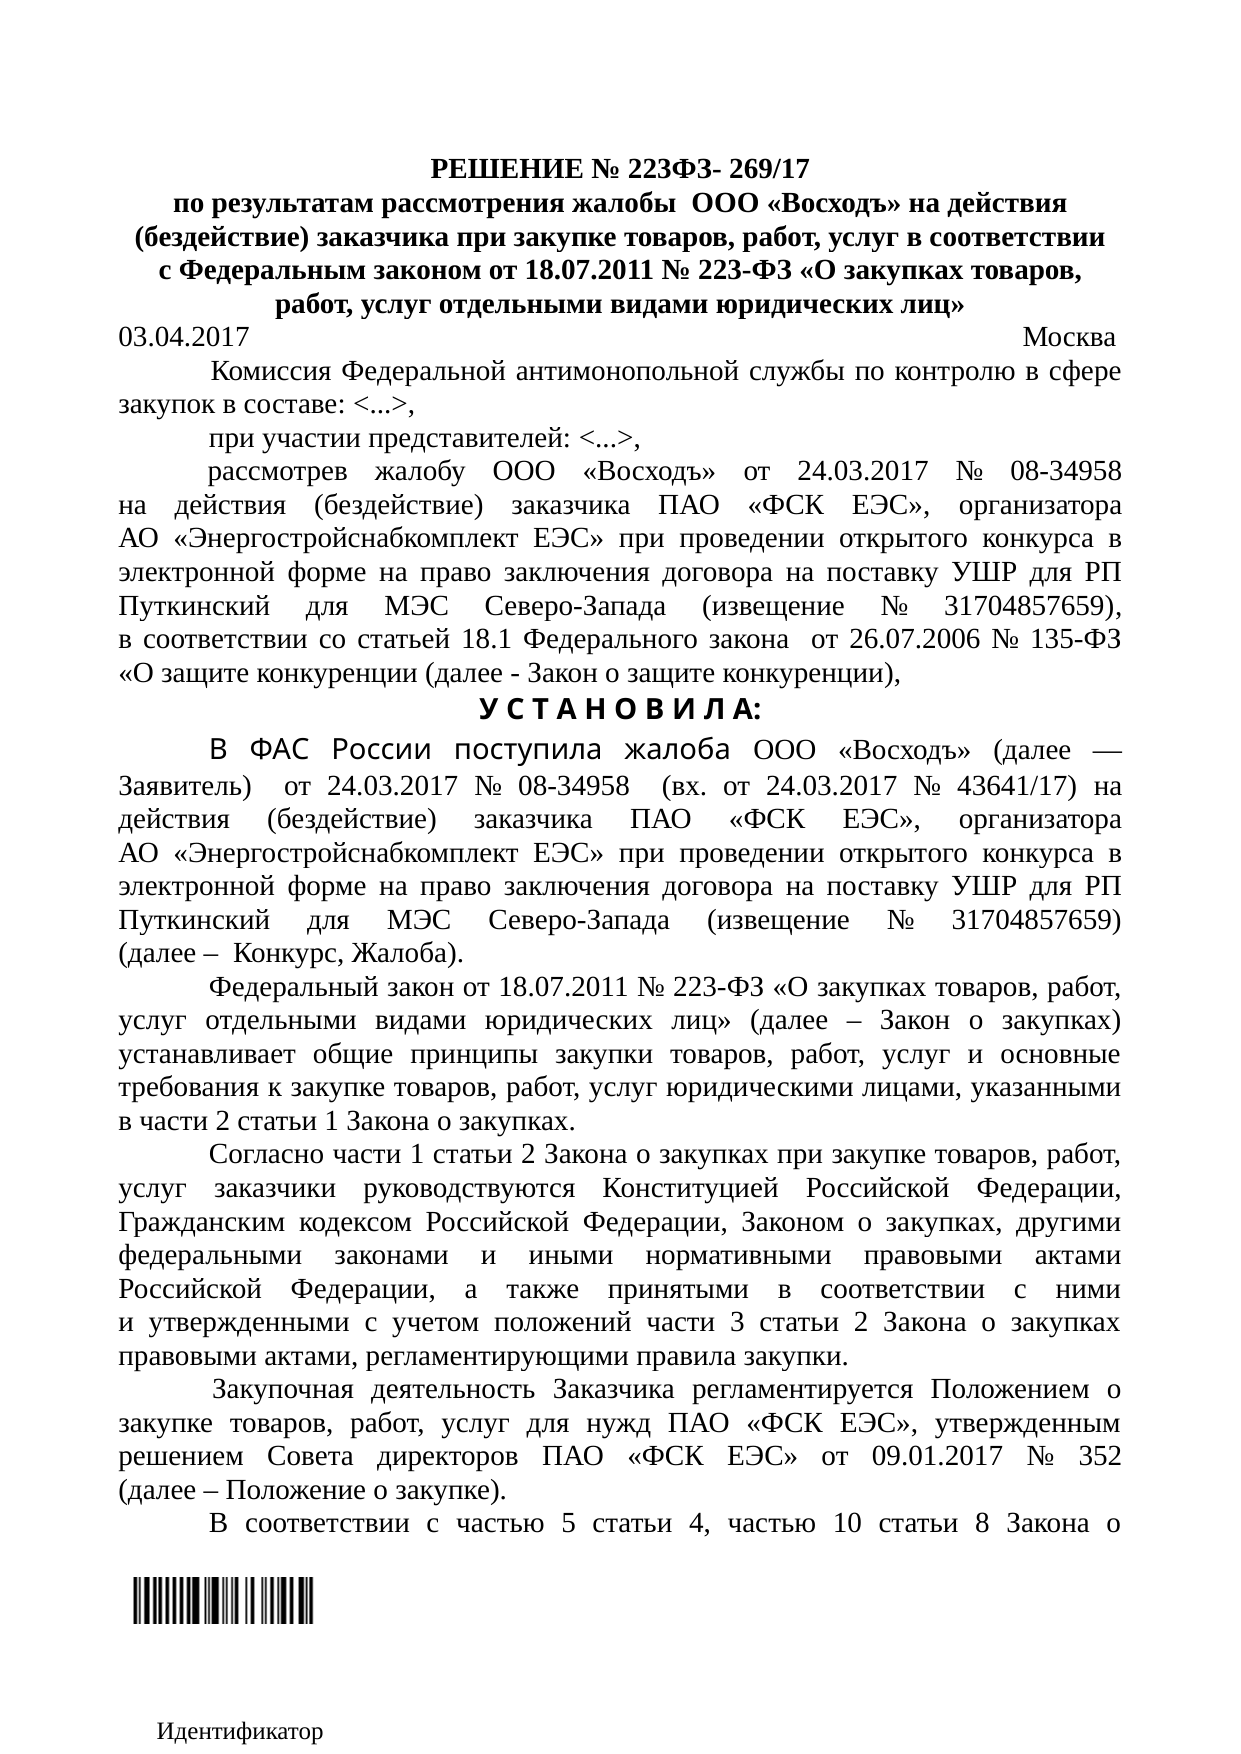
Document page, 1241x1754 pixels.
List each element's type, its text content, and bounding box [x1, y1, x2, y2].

text рассмотрев жалобу ООО «Восходъ» от 24.03.2017 № 08-34958 на действия (бездействие) заказчика ПАО «ФСК ЕЭС», организатора АО «Энергостройснабкомплект ЕЭС» при проведении открытого конкурса в электронной форме на право заключения договора на поставку УШР для РП Путкинский для МЭС Северо-Запада (извещение № 31704857659), в соответствии со статьей 18.1 Федерального закона от 26.07.2006 № 135-ФЗ «О защите конкуренции (далее - Закон о защите конкуренции), [118, 453, 1122, 688]
picture [118, 1577, 331, 1624]
text Комиссия Федеральной антимонопольной службы по контролю в сфере закупок в составе: <...>, [118, 353, 1122, 420]
text Согласно части 1 статьи 2 Закона о закупках при закупке товаров, работ, услуг заказчики руководствуются Конституцией Российской Федерации, Гражданским кодексом Российской Федерации, Законом о закупках, другими федеральными законами и иными нормативными правовыми актами Российской Федерации, а также принятыми в соответствии с ними и утвержденными с учетом положений части 3 статьи 2 Закона о закупках правовыми актами, регламентирующими правила закупки. [118, 1137, 1122, 1371]
text В ФАС России поступила жалоба ООО «Восходъ» (далее — Заявитель) от 24.03.2017 № 08-34958 (вх. от 24.03.2017 № 43641/17) на действия (бездействие) заказчика ПАО «ФСК ЕЭС», организатора АО «Энергостройснабкомплект ЕЭС» при проведении открытого конкурса в электронной форме на право заключения договора на поставку УШР для РП Путкинский для МЭС Северо-Запада (извещение № 31704857659) (далее – Конкурс, Жалоба). [118, 728, 1122, 969]
text У С Т А Н О В И Л А: [118, 688, 1122, 728]
text РЕШЕНИЕ № 223ФЗ- 269/17 [118, 152, 1122, 185]
text В соответствии с частью 5 статьи 4, частью 10 статьи 8 Закона о [118, 1506, 1122, 1539]
text Закупочная деятельность Заказчика регламентируется Положением о закупке товаров, работ, услуг для нужд ПАО «ФСК ЕЭС», утвержденным решением Совета директоров ПАО «ФСК ЕЭС» от 09.01.2017 № 352 (далее – Положение о закупке). [118, 1371, 1122, 1506]
text при участии представителей: <...>, [118, 420, 1122, 453]
text Федеральный закон от 18.07.2011 № 223-ФЗ «О закупках товаров, работ, услуг отдельными видами юридических лиц» (далее – Закон о закупках) устанавливает общие принципы закупки товаров, работ, услуг и основные требования к закупке товаров, работ, услуг юридическими лицами, указанными в части 2 статьи 1 Закона о закупках. [118, 969, 1122, 1137]
text 03.04.2017 Москва [118, 319, 1122, 353]
text по результатам рассмотрения жалобы ООО «Восходъ» на действия (бездействие) заказчика при закупке товаров, работ, услуг в соответствии с Федеральным законом от 18.07.2011 № 223-ФЗ «О закупках товаров, работ, услуг отдельными видами юридических лиц» [118, 185, 1122, 319]
